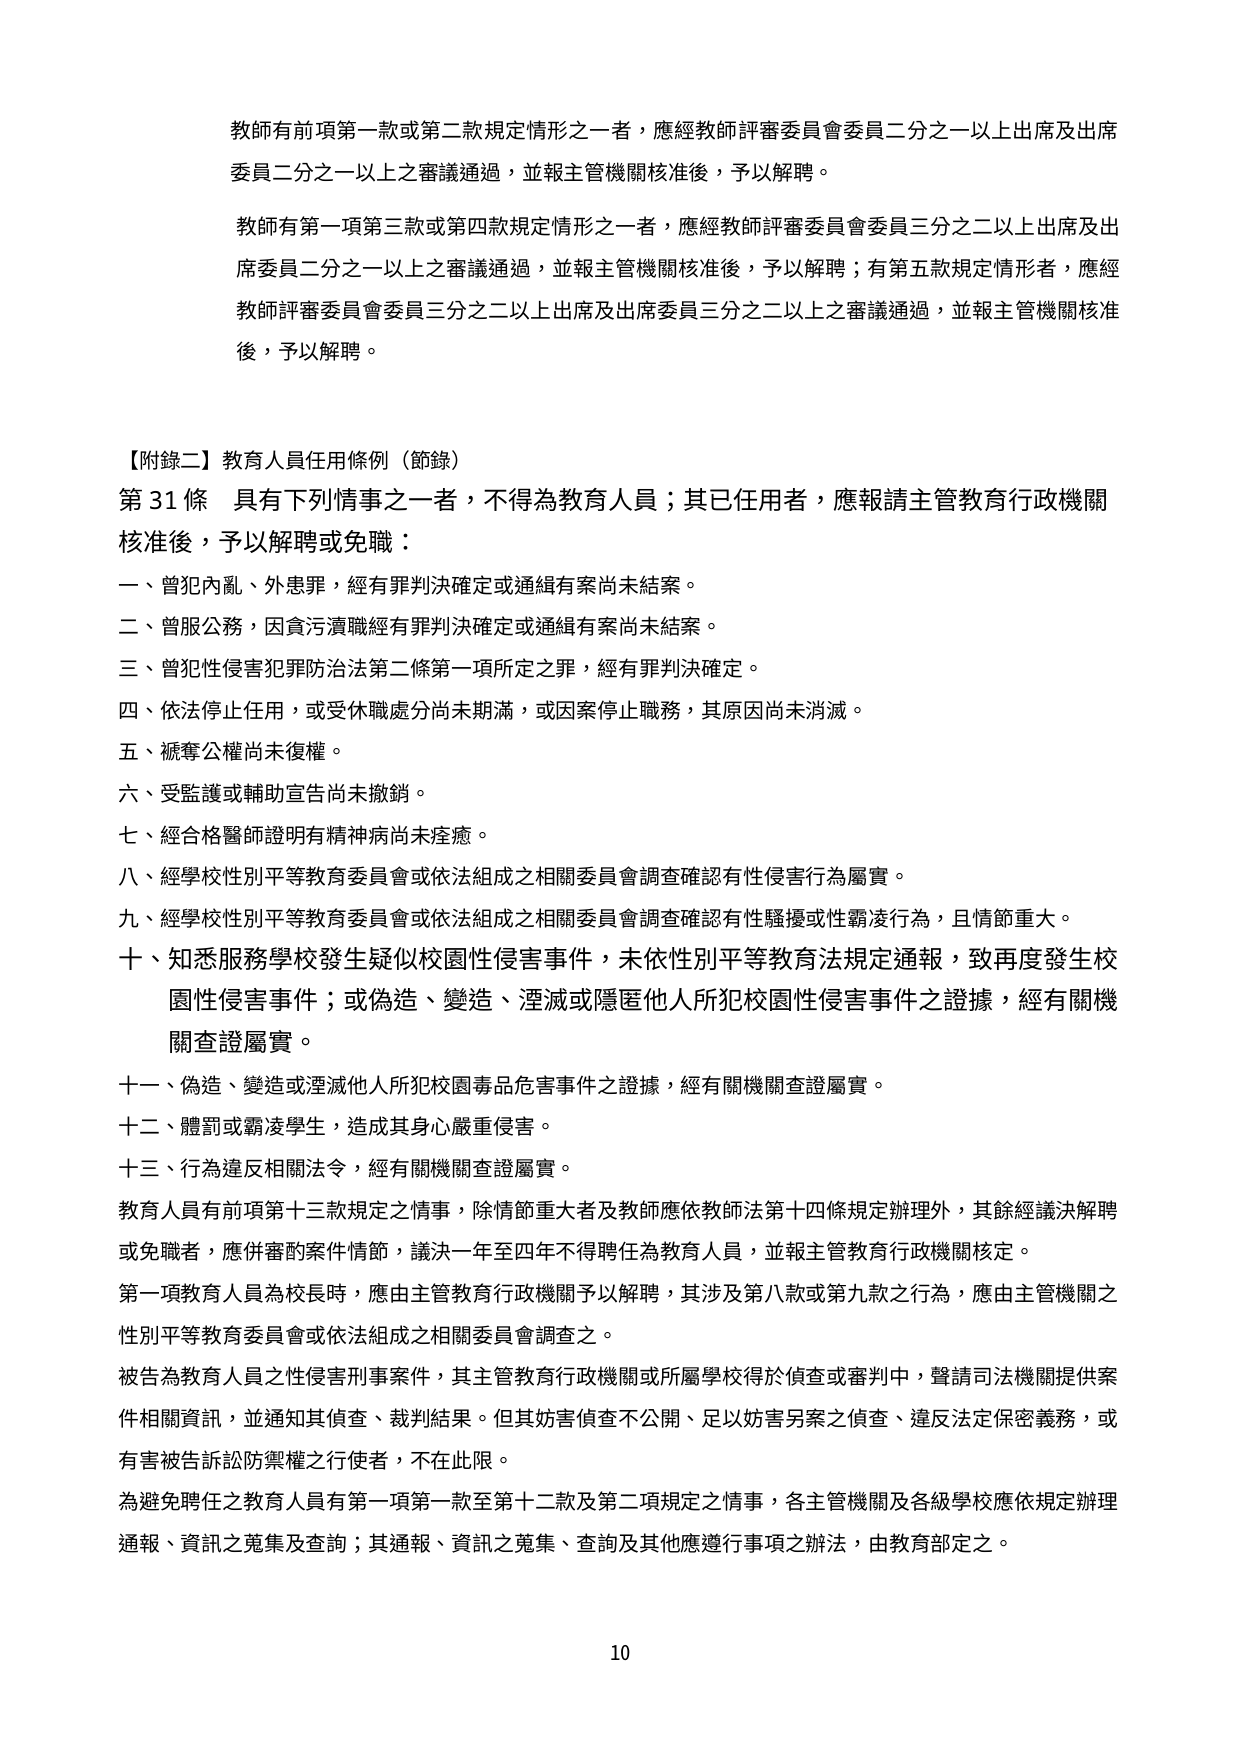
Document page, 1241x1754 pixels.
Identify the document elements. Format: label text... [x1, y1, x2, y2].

text 六、受監護或輔助宣告尚未撤銷。 [118, 768, 1122, 810]
text 教師有前項第一款或第二款規定情形之一者，應經教師評審委員會委員二分之一以上出席及出席委員二分之一以上之審議通過，並報主管機關核准後，予以解聘。 [230, 106, 1122, 189]
text 被告為教育人員之性侵害刑事案件，其主管教育行政機關或所屬學校得於偵查或審判中，聲請司法機關提供案件相關資訊，並通知其偵查、裁判結果。但其妨害偵查不公開、足以妨害另案之偵查、違反法定保密義務，或有害被告訴訟防禦權之行使者，不在此限。 [118, 1351, 1122, 1476]
text 十、知悉服務學校發生疑似校園性侵害事件，未依性別平等教育法規定通報，致再度發生校園性侵害事件；或偽造、變造、湮滅或隱匿他人所犯校園性侵害事件之證據，經有關機關查證屬實。 [118, 935, 1122, 1060]
text 二、曾服公務，因貪污瀆職經有罪判決確定或通緝有案尚未結案。 [118, 601, 1122, 643]
text 第31條 具有下列情事之一者，不得為教育人員；其已任用者，應報請主管教育行政機關核准後，予以解聘或免職： [118, 476, 1122, 560]
text 十二、體罰或霸凌學生，造成其身心嚴重侵害。 [118, 1101, 1122, 1143]
text 五、褫奪公權尚未復權。 [118, 726, 1122, 768]
text 八、經學校性別平等教育委員會或依法組成之相關委員會調查確認有性侵害行為屬實。 [118, 851, 1122, 893]
text 教育人員有前項第十三款規定之情事，除情節重大者及教師應依教師法第十四條規定辦理外，其餘經議決解聘或免職者，應併審酌案件情節，議決一年至四年不得聘任為教育人員，並報主管教育行政機關核定。 [118, 1185, 1122, 1268]
text 四、依法停止任用，或受休職處分尚未期滿，或因案停止職務，其原因尚未消滅。 [118, 685, 1122, 726]
text 三、曾犯性侵害犯罪防治法第二條第一項所定之罪，經有罪判決確定。 [118, 643, 1122, 685]
text 一、曾犯內亂、外患罪，經有罪判決確定或通緝有案尚未結案。 [118, 560, 1122, 601]
text 為避免聘任之教育人員有第一項第一款至第十二款及第二項規定之情事，各主管機關及各級學校應依規定辦理通報、資訊之蒐集及查詢；其通報、資訊之蒐集、查詢及其他應遵行事項之辦法，由教育部定之。 [118, 1476, 1122, 1560]
text 教師有第一項第三款或第四款規定情形之一者，應經教師評審委員會委員三分之二以上出席及出席委員二分之一以上之審議通過，並報主管機關核准後，予以解聘；有第五款規定情形者，應經教師評審委員會委員三分之二以上出席及出席委員三分之二以上之審議通過，並報主管機關核准後，予以解聘。 [236, 201, 1122, 368]
text 九、經學校性別平等教育委員會或依法組成之相關委員會調查確認有性騷擾或性霸凌行為，且情節重大。 [118, 893, 1122, 935]
text 十三、行為違反相關法令，經有關機關查證屬實。 [118, 1143, 1122, 1185]
text 七、經合格醫師證明有精神病尚未痊癒。 [118, 810, 1122, 851]
text 第一項教育人員為校長時，應由主管教育行政機關予以解聘，其涉及第八款或第九款之行為，應由主管機關之性別平等教育委員會或依法組成之相關委員會調查之。 [118, 1268, 1122, 1351]
text 十一、偽造、變造或湮滅他人所犯校園毒品危害事件之證據，經有關機關查證屬實。 [118, 1060, 1122, 1101]
text 【附錄二】教育人員任用條例（節錄） [118, 435, 1122, 476]
